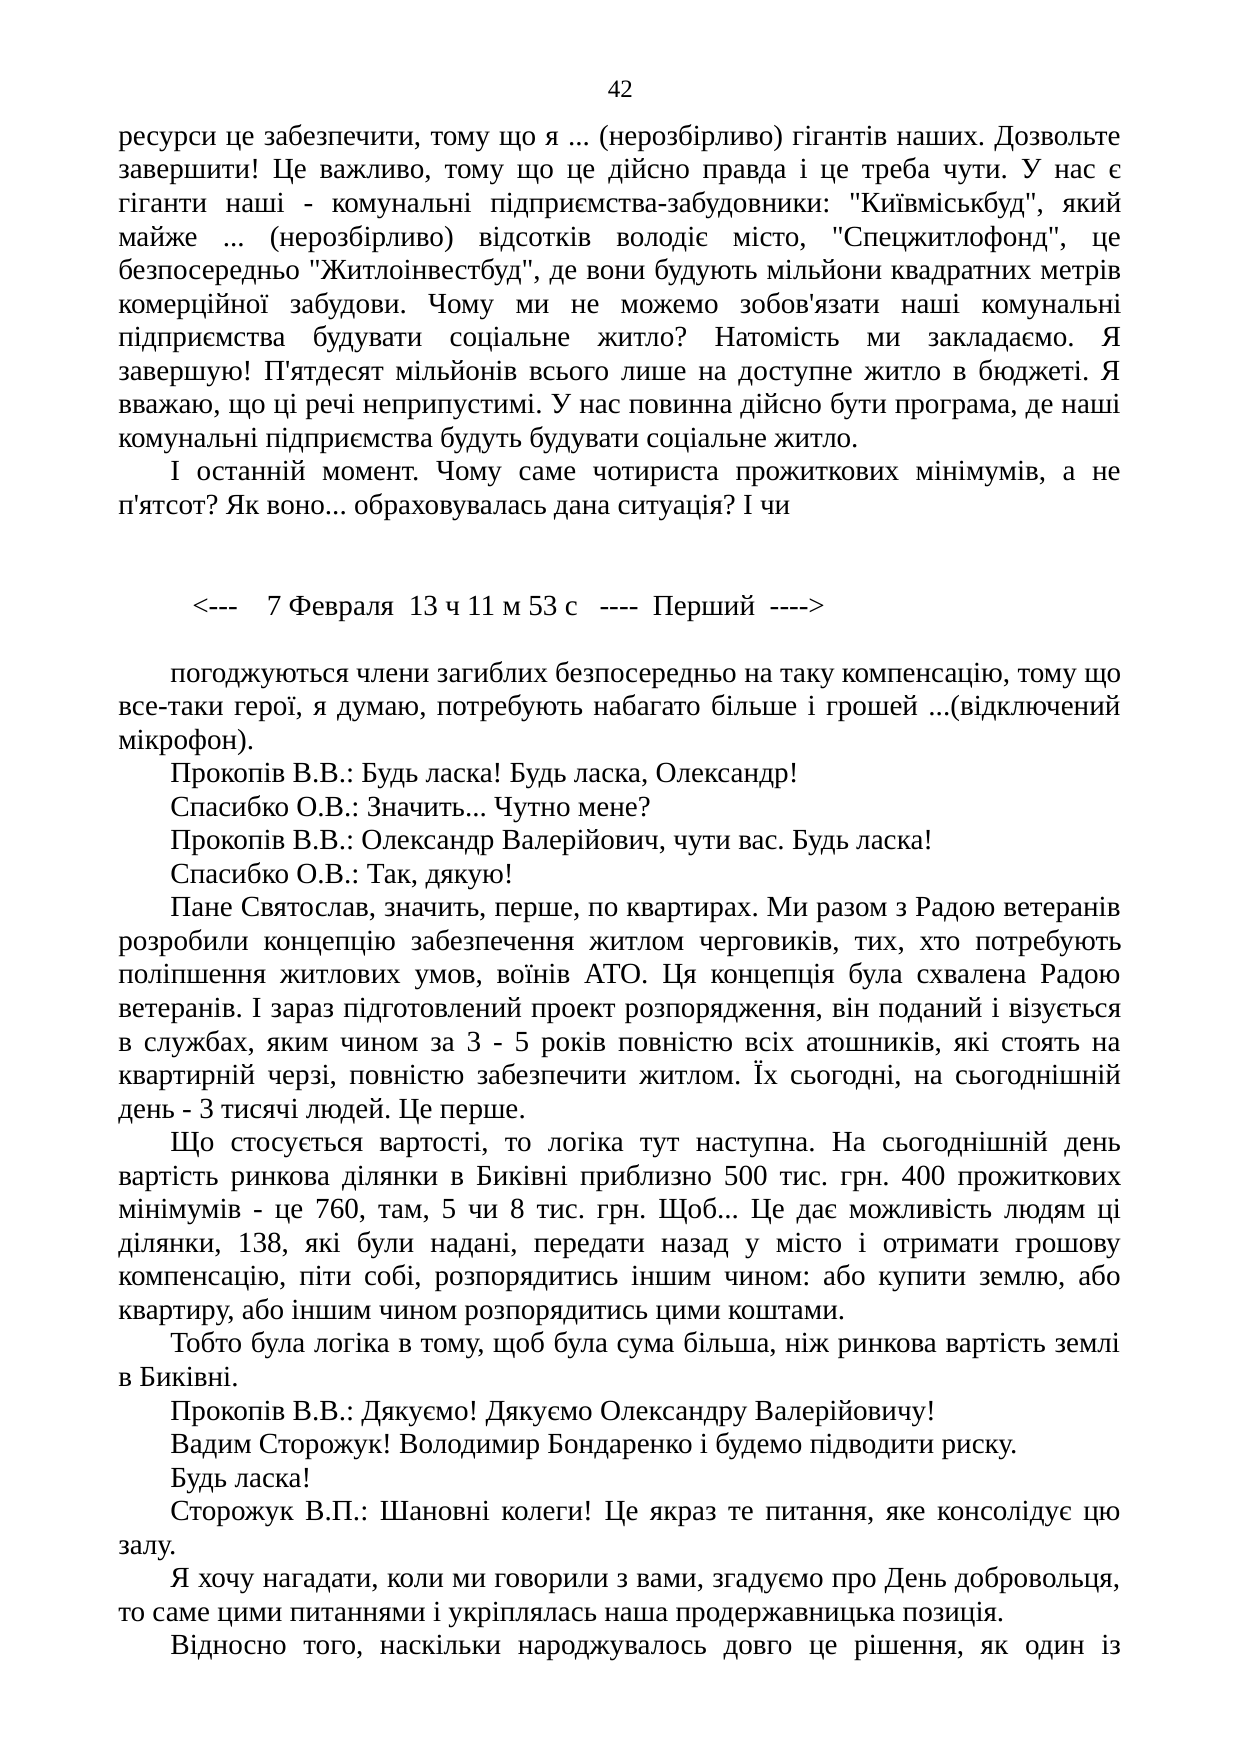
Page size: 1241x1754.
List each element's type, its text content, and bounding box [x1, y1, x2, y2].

text Прокопів В.В.: Олександр Валерійович, чути вас. Будь ласка! [118, 822, 1122, 856]
text Спасибко О.В.: Так, дякую! [118, 856, 1122, 889]
text Я хочу нагадати, коли ми говорили з вами, згадуємо про День добровольця, то саме цими питаннями і укріплялась наша продержавницька позиція. [118, 1560, 1122, 1627]
text Спасибко О.В.: Значить... Чутно мене? [118, 789, 1122, 822]
text погоджуються члени загиблих безпосередньо на таку компенсацію, тому що все-таки герої, я думаю, потребують набагато більше і грошей ...(відключений мікрофон). [118, 655, 1122, 755]
text Будь ласка! [118, 1460, 1122, 1493]
text Сторожук В.П.: Шановні колеги! Це якраз те питання, яке консолідує цю залу. [118, 1493, 1122, 1560]
text Пане Святослав, значить, перше, по квартирах. Ми разом з Радою ветеранів розробили концепцію забезпечення житлом черговиків, тих, хто потребують поліпшення житлових умов, воїнів АТО. Ця концепція була схвалена Радою ветеранів. І зараз підготовлений проект розпорядження, він поданий і візується в службах, яким чином за 3 - 5 років повністю всіх атошників, які стоять на квартирній черзі, повністю забезпечити житлом. Їх сьогодні, на сьогоднішній день - 3 тисячі людей. Це перше. [118, 889, 1122, 1124]
text Тобто була логіка в тому, щоб була сума більша, ніж ринкова вартість землі в Биківні. [118, 1326, 1122, 1393]
text І останній момент. Чому саме чотириста прожиткових мінімумів, а не п'ятсот? Як воно... обраховувалась дана ситуація? І чи [118, 453, 1122, 521]
text Вадим Сторожук! Володимир Бондаренко і будемо підводити риску. [118, 1426, 1122, 1460]
text Що стосується вартості, то логіка тут наступна. На сьогоднішній день вартість ринкова ділянки в Биківні приблизно 500 тис. грн. 400 прожиткових мінімумів - це 760, там, 5 чи 8 тис. грн. Щоб... Це дає можливість людям ці ділянки, 138, які були надані, передати назад у місто і отримати грошову компенсацію, піти собі, розпорядитись іншим чином: або купити землю, або квартиру, або іншим чином розпорядитись цими коштами. [118, 1124, 1122, 1326]
text Прокопів В.В.: Дякуємо! Дякуємо Олександру Валерійовичу! [118, 1393, 1122, 1426]
text Відносно того, наскільки народжувалось довго це рішення, як один із [118, 1627, 1122, 1661]
text <--- 7 Февраля 13 ч 11 м 53 с ---- Перший ----> [118, 588, 1122, 621]
text ресурси це забезпечити, тому що я ... (нерозбірливо) гігантів наших. Дозвольте завершити! Це важливо, тому що це дійсно правда і це треба чути. У нас є гіганти наші - комунальні підприємства-забудовники: "Київміськбуд", який майже ... (нерозбірливо) відсотків володіє місто, "Спецжитлофонд", це безпосередньо "Житлоінвестбуд", де вони будують мільйони квадратних метрів комерційної забудови. Чому ми не можемо зобов'язати наші комунальні підприємства будувати соціальне житло? Натомість ми закладаємо. Я завершую! П'ятдесят мільйонів всього лише на доступне житло в бюджеті. Я вважаю, що ці речі неприпустимі. У нас повинна дійсно бути програма, де наші комунальні підприємства будуть будувати соціальне житло. [118, 118, 1122, 453]
text Прокопів В.В.: Будь ласка! Будь ласка, Олександр! [118, 755, 1122, 789]
